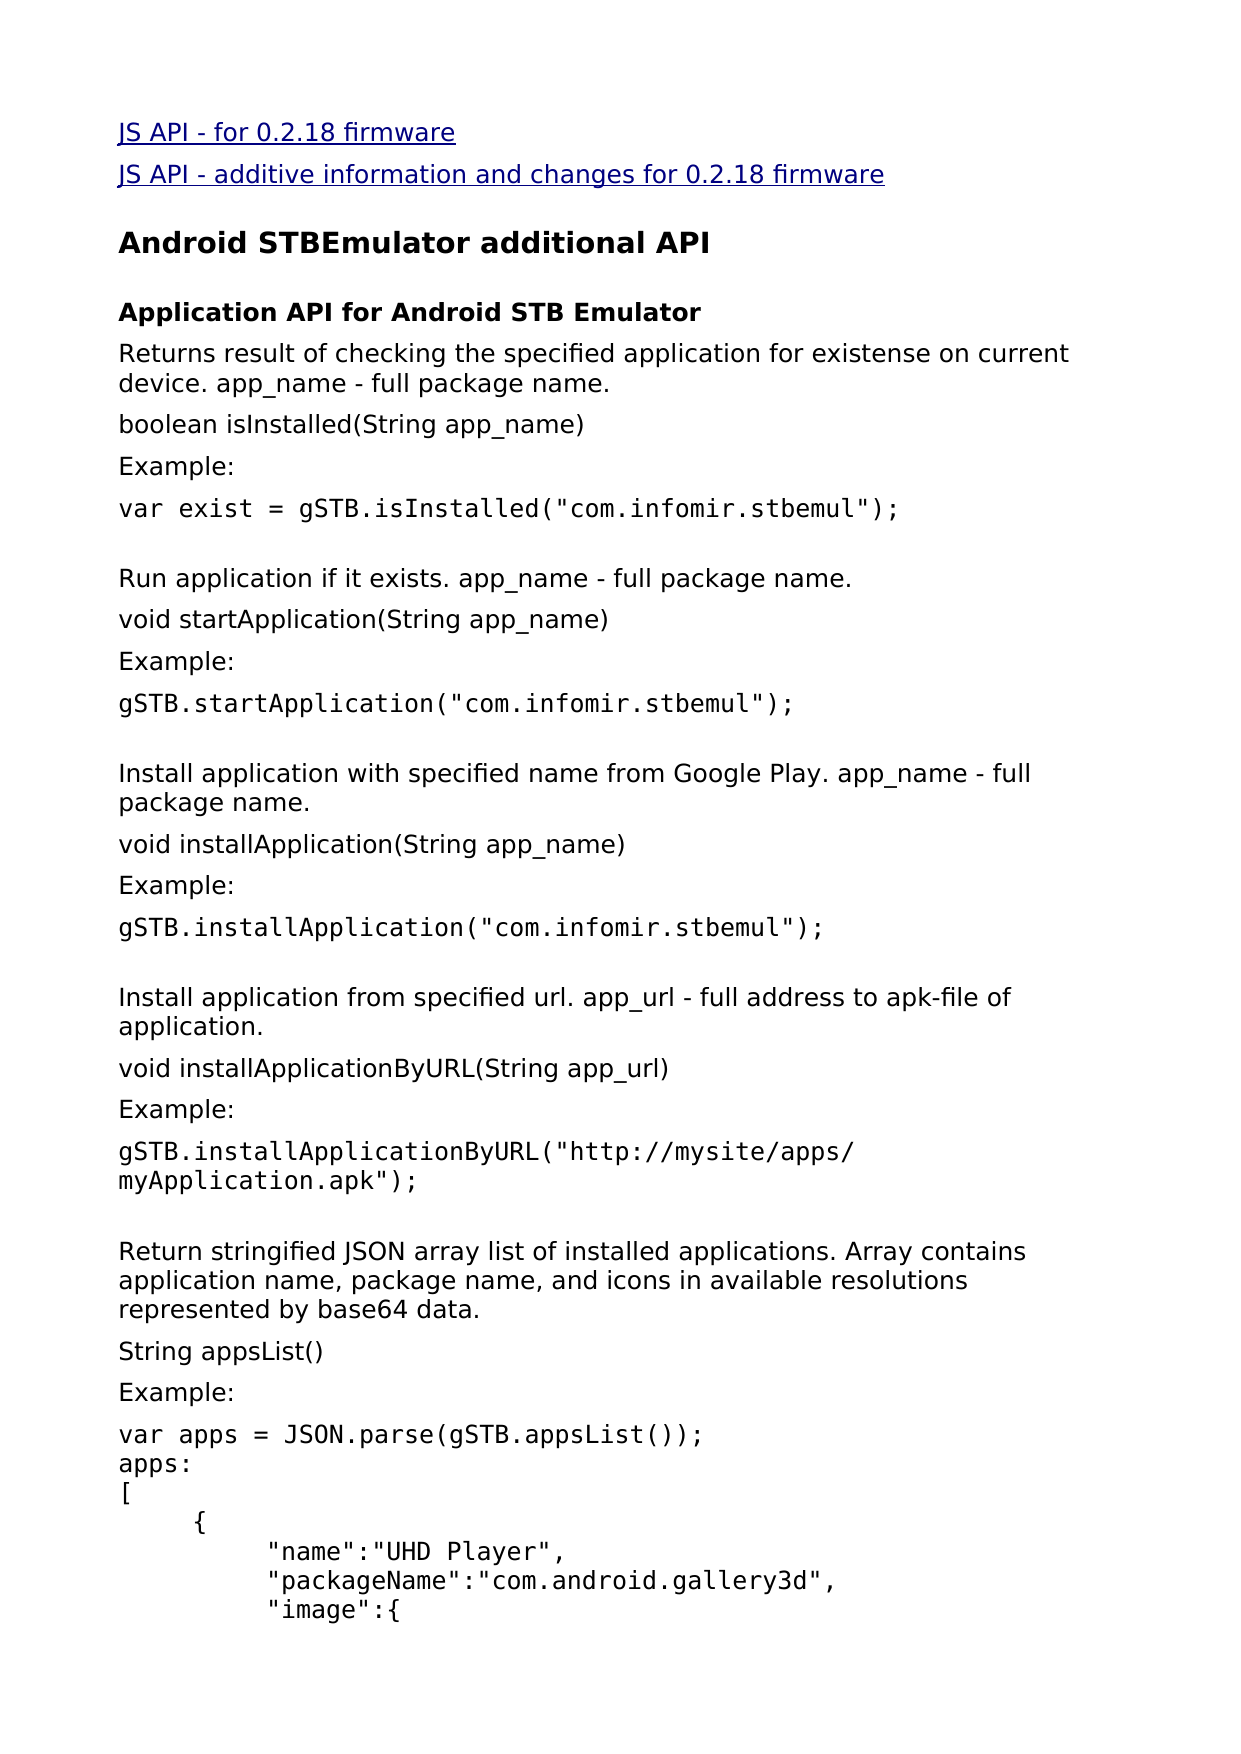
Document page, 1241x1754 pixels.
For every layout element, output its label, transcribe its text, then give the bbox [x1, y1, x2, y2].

text Returns result of checking the specified application for existense on current device. app_name - full package name. [118, 339, 1122, 398]
text String appsList() [118, 1337, 1122, 1366]
text var apps = JSON.parse(gSTB.appsList()); apps: [ { "name":"UHD Player", "packageName":"com.android.gallery3d", "image":{ [118, 1420, 1122, 1624]
text Run application if it exists. app_name - full package name. [118, 564, 1122, 593]
text void installApplicationByURL(String app_url) [118, 1054, 1122, 1083]
text Example: [118, 452, 1122, 481]
text JS API - for 0.2.18 firmware [118, 118, 1122, 147]
text Install application with specified name from Google Play. app_name - full package name. [118, 759, 1122, 817]
text void startApplication(String app_name) [118, 606, 1122, 635]
text boolean isInstalled(String app_name) [118, 410, 1122, 439]
text Example: [118, 647, 1122, 676]
subtitle Android STBEmulator additional API [118, 226, 1122, 260]
text gSTB.startApplication("com.infomir.stbemul"); [118, 689, 1122, 747]
text Example: [118, 1378, 1122, 1407]
text JS API - additive information and changes for 0.2.18 firmware [118, 160, 1122, 189]
text var exist = gSTB.isInstalled("com.infomir.stbemul"); [118, 494, 1122, 552]
text void installApplication(String app_name) [118, 830, 1122, 859]
text gSTB.installApplication("com.infomir.stbemul"); [118, 913, 1122, 971]
text Example: [118, 871, 1122, 901]
text Return stringified JSON array list of installed applications. Array contains application name, package name, and icons in available resolutions represented by base64 data. [118, 1237, 1122, 1324]
subtitle Application API for Android STB Emulator [118, 298, 1122, 327]
text gSTB.installApplicationByURL("http://mysite/apps/myApplication.apk"); [118, 1137, 1122, 1225]
text Example: [118, 1096, 1122, 1125]
text Install application from specified url. app_url - full address to apk-file of application. [118, 983, 1122, 1042]
